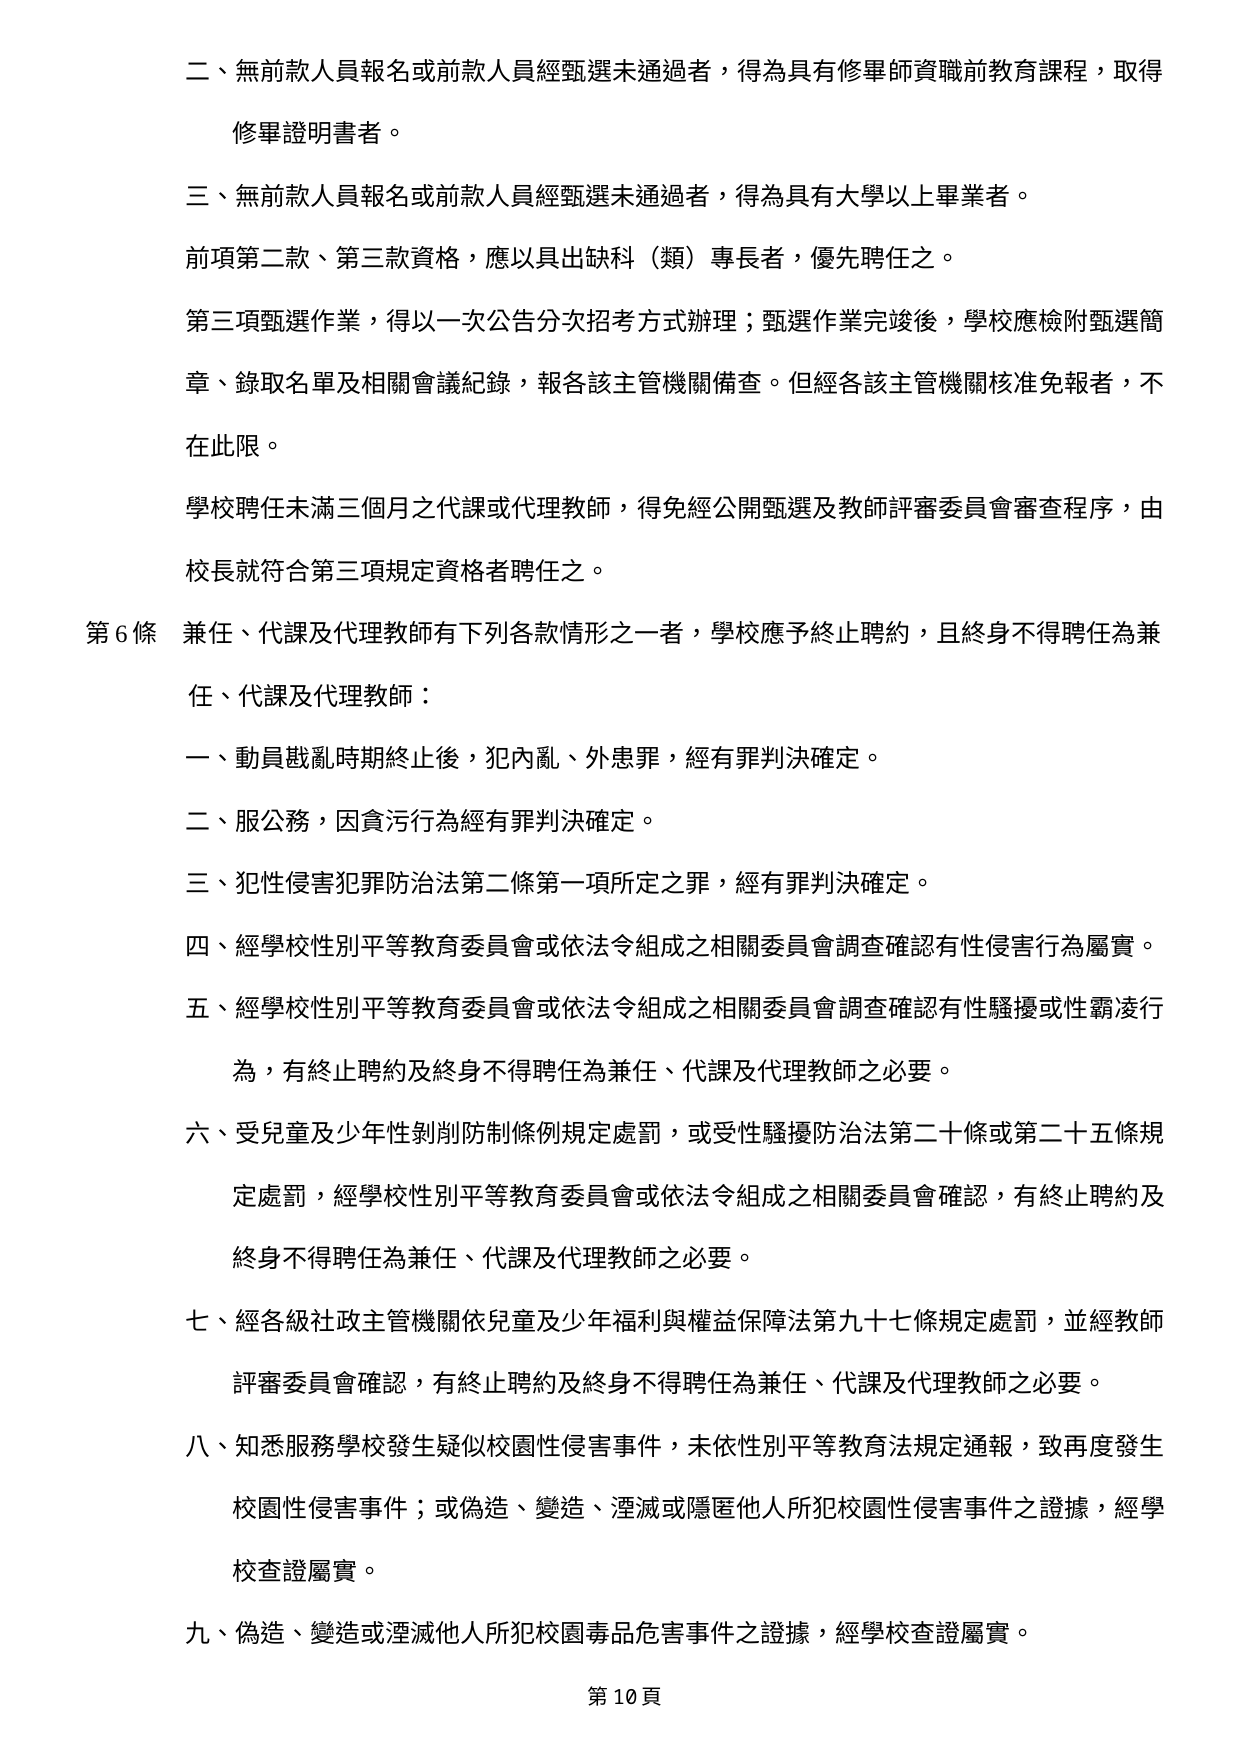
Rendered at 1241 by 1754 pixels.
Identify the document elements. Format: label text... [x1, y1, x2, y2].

text 九、偽造、變造或湮滅他人所犯校園毒品危害事件之證據，經學校查證屬實。 [185, 1590, 1165, 1652]
text 八、知悉服務學校發生疑似校園性侵害事件，未依性別平等教育法規定通報，致再度發生校園性侵害事件；或偽造、變造、湮滅或隱匿他人所犯校園性侵害事件之證據，經學校查證屬實。 [185, 1402, 1165, 1590]
text 三、無前款人員報名或前款人員經甄選未通過者，得為具有大學以上畢業者。 [85, 152, 1165, 215]
text 前項第二款、第三款資格，應以具出缺科（類）專長者，優先聘任之。 [185, 215, 1165, 277]
text 六、受兒童及少年性剝削防制條例規定處罰，或受性騷擾防治法第二十條或第二十五條規定處罰，經學校性別平等教育委員會或依法令組成之相關委員會確認，有終止聘約及終身不得聘任為兼任、代課及代理教師之必要。 [185, 1090, 1165, 1277]
text 三、犯性侵害犯罪防治法第二條第一項所定之罪，經有罪判決確定。 [185, 840, 1165, 902]
text 四、經學校性別平等教育委員會或依法令組成之相關委員會調查確認有性侵害行為屬實。 [185, 902, 1165, 965]
text 二、服公務，因貪污行為經有罪判決確定。 [185, 777, 1165, 840]
text 一、動員戡亂時期終止後，犯內亂、外患罪，經有罪判決確定。 [185, 715, 1165, 777]
text 第6條 兼任、代課及代理教師有下列各款情形之一者，學校應予終止聘約，且終身不得聘任為兼任、代課及代理教師： [85, 590, 1165, 715]
text 七、經各級社政主管機關依兒童及少年福利與權益保障法第九十七條規定處罰，並經教師評審委員會確認，有終止聘約及終身不得聘任為兼任、代課及代理教師之必要。 [185, 1277, 1165, 1402]
text 五、經學校性別平等教育委員會或依法令組成之相關委員會調查確認有性騷擾或性霸凌行為，有終止聘約及終身不得聘任為兼任、代課及代理教師之必要。 [185, 965, 1165, 1090]
text 第三項甄選作業，得以一次公告分次招考方式辦理；甄選作業完竣後，學校應檢附甄選簡章、錄取名單及相關會議紀錄，報各該主管機關備查。但經各該主管機關核准免報者，不在此限。 [185, 277, 1165, 465]
text 學校聘任未滿三個月之代課或代理教師，得免經公開甄選及教師評審委員會審查程序，由校長就符合第三項規定資格者聘任之。 [185, 465, 1165, 590]
text 二、無前款人員報名或前款人員經甄選未通過者，得為具有修畢師資職前教育課程，取得修畢證明書者。 [185, 27, 1165, 152]
